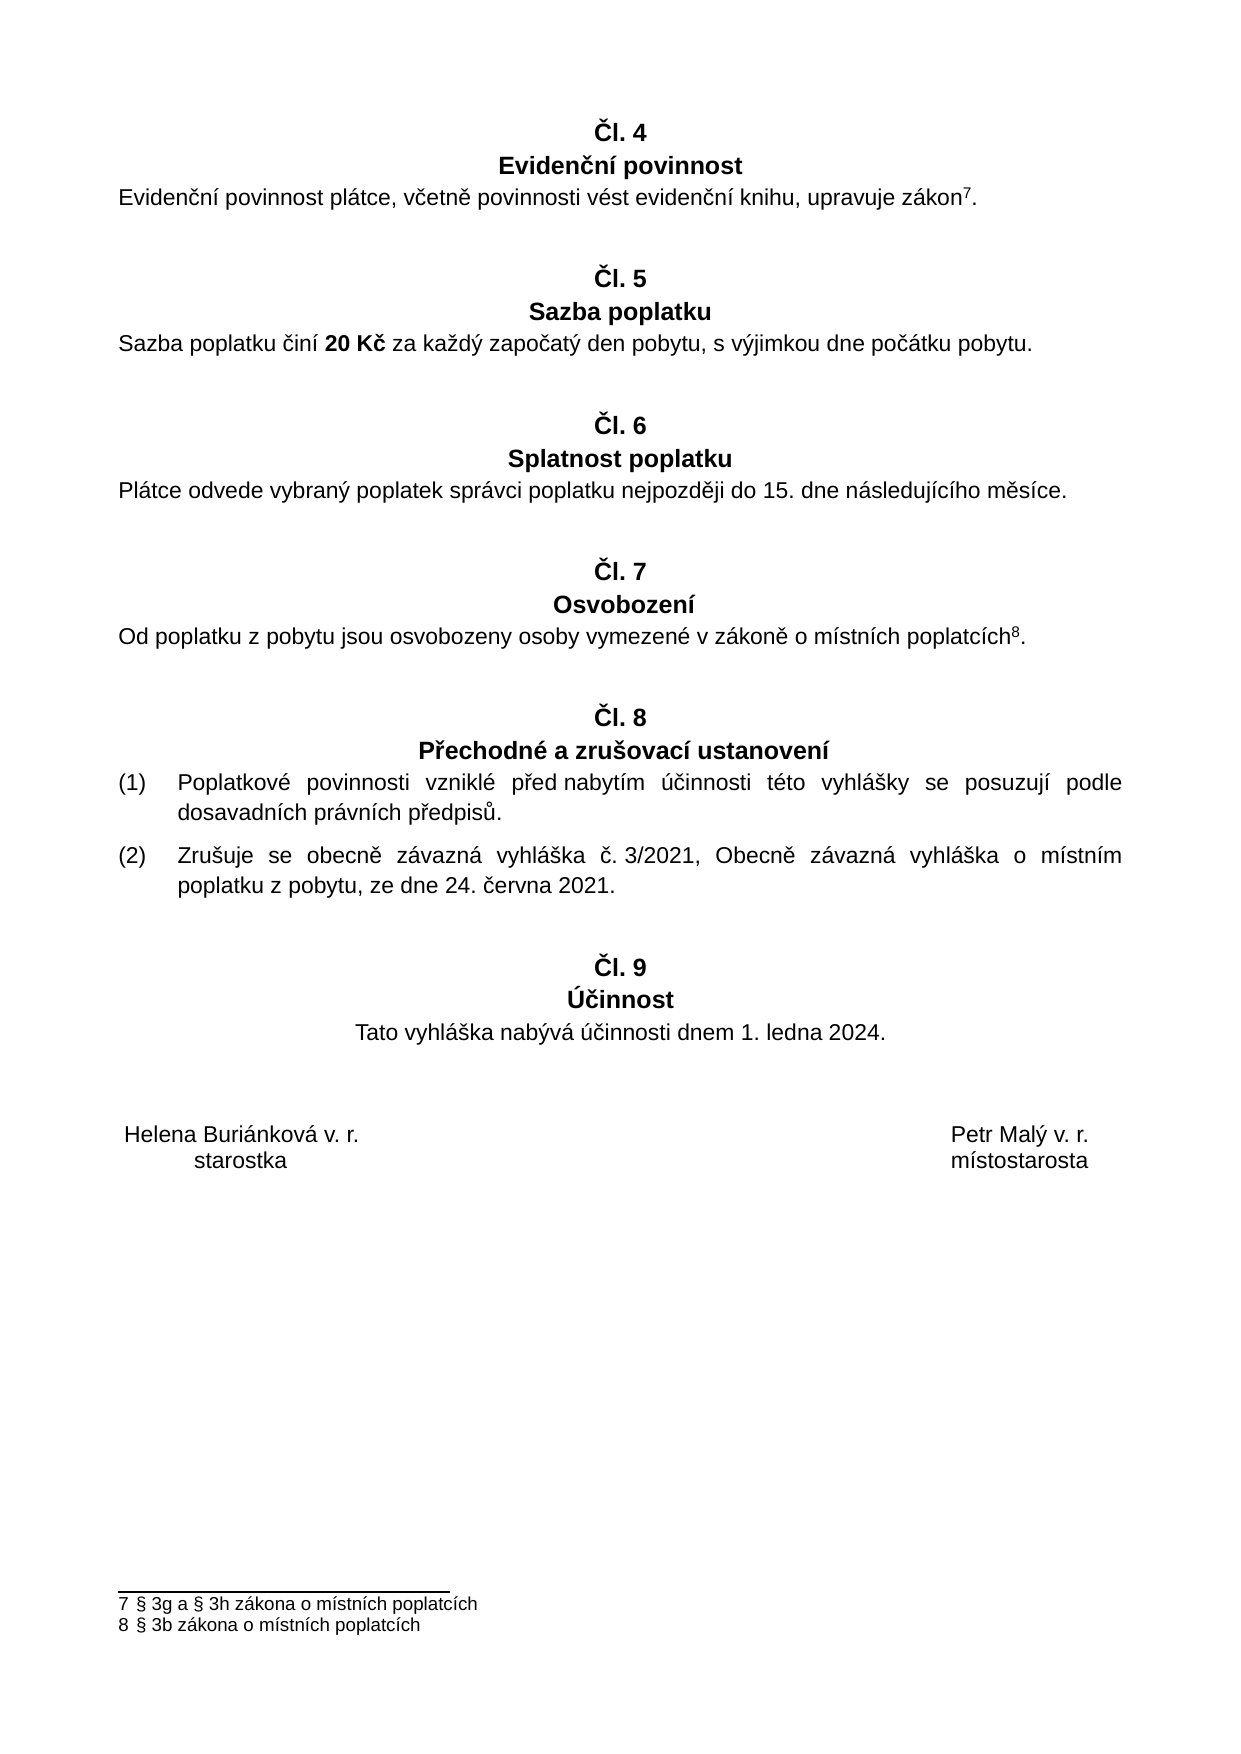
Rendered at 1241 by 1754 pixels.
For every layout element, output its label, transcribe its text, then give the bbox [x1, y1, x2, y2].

subtitle Čl. 4 Evidenční povinnost [118, 118, 1122, 180]
subtitle Čl. 9 Účinnost [118, 952, 1122, 1014]
subtitle Čl. 6 Splatnost poplatku [118, 411, 1122, 472]
text Evidenční povinnost plátce, včetně povinnosti vést evidenční knihu, upravuje zákon. [118, 184, 1122, 211]
table_header Helena Buriánková v. r. starostka [118, 1061, 620, 1179]
text Sazba poplatku činí 20 Kč za každý započatý den pobytu, s výjimkou dne počátku pobytu. [118, 330, 1122, 357]
text Od poplatku z pobytu jsou osvobozeny osoby vymezené v zákoně o místních poplatcích. [118, 623, 1122, 649]
text § 3b zákona o místních poplatcích [118, 1614, 1122, 1635]
subtitle Čl. 8 Přechodné a zrušovací ustanovení [118, 703, 1122, 765]
text Plátce odvede vybraný poplatek správci poplatku nejpozději do 15. dne následujícího měsíce. [118, 477, 1122, 503]
subtitle Čl. 7 Osvobození [118, 557, 1122, 619]
table_cell [118, 1298, 620, 1416]
list Poplatkové povinnosti vzniklé před nabytím účinnosti této vyhlášky se posuzují podle dosavadních právních předpisů. [118, 769, 1122, 826]
text Tato vyhláška nabývá účinnosti dnem 1. ledna 2024. [118, 1018, 1122, 1045]
table_header Petr Malý v. r. místostarosta [620, 1061, 1122, 1179]
subtitle Čl. 5 Sazba poplatku [118, 264, 1122, 326]
table_cell [620, 1298, 1122, 1416]
table_cell [620, 1179, 1122, 1297]
list Zrušuje se obecně závazná vyhláška č. 3/2021, Obecně závazná vyhláška o místním poplatku z pobytu, ze dne 24. června 2021. [118, 842, 1122, 899]
text § 3g a § 3h zákona o místních poplatcích [118, 1592, 1122, 1614]
table_cell [118, 1179, 620, 1297]
